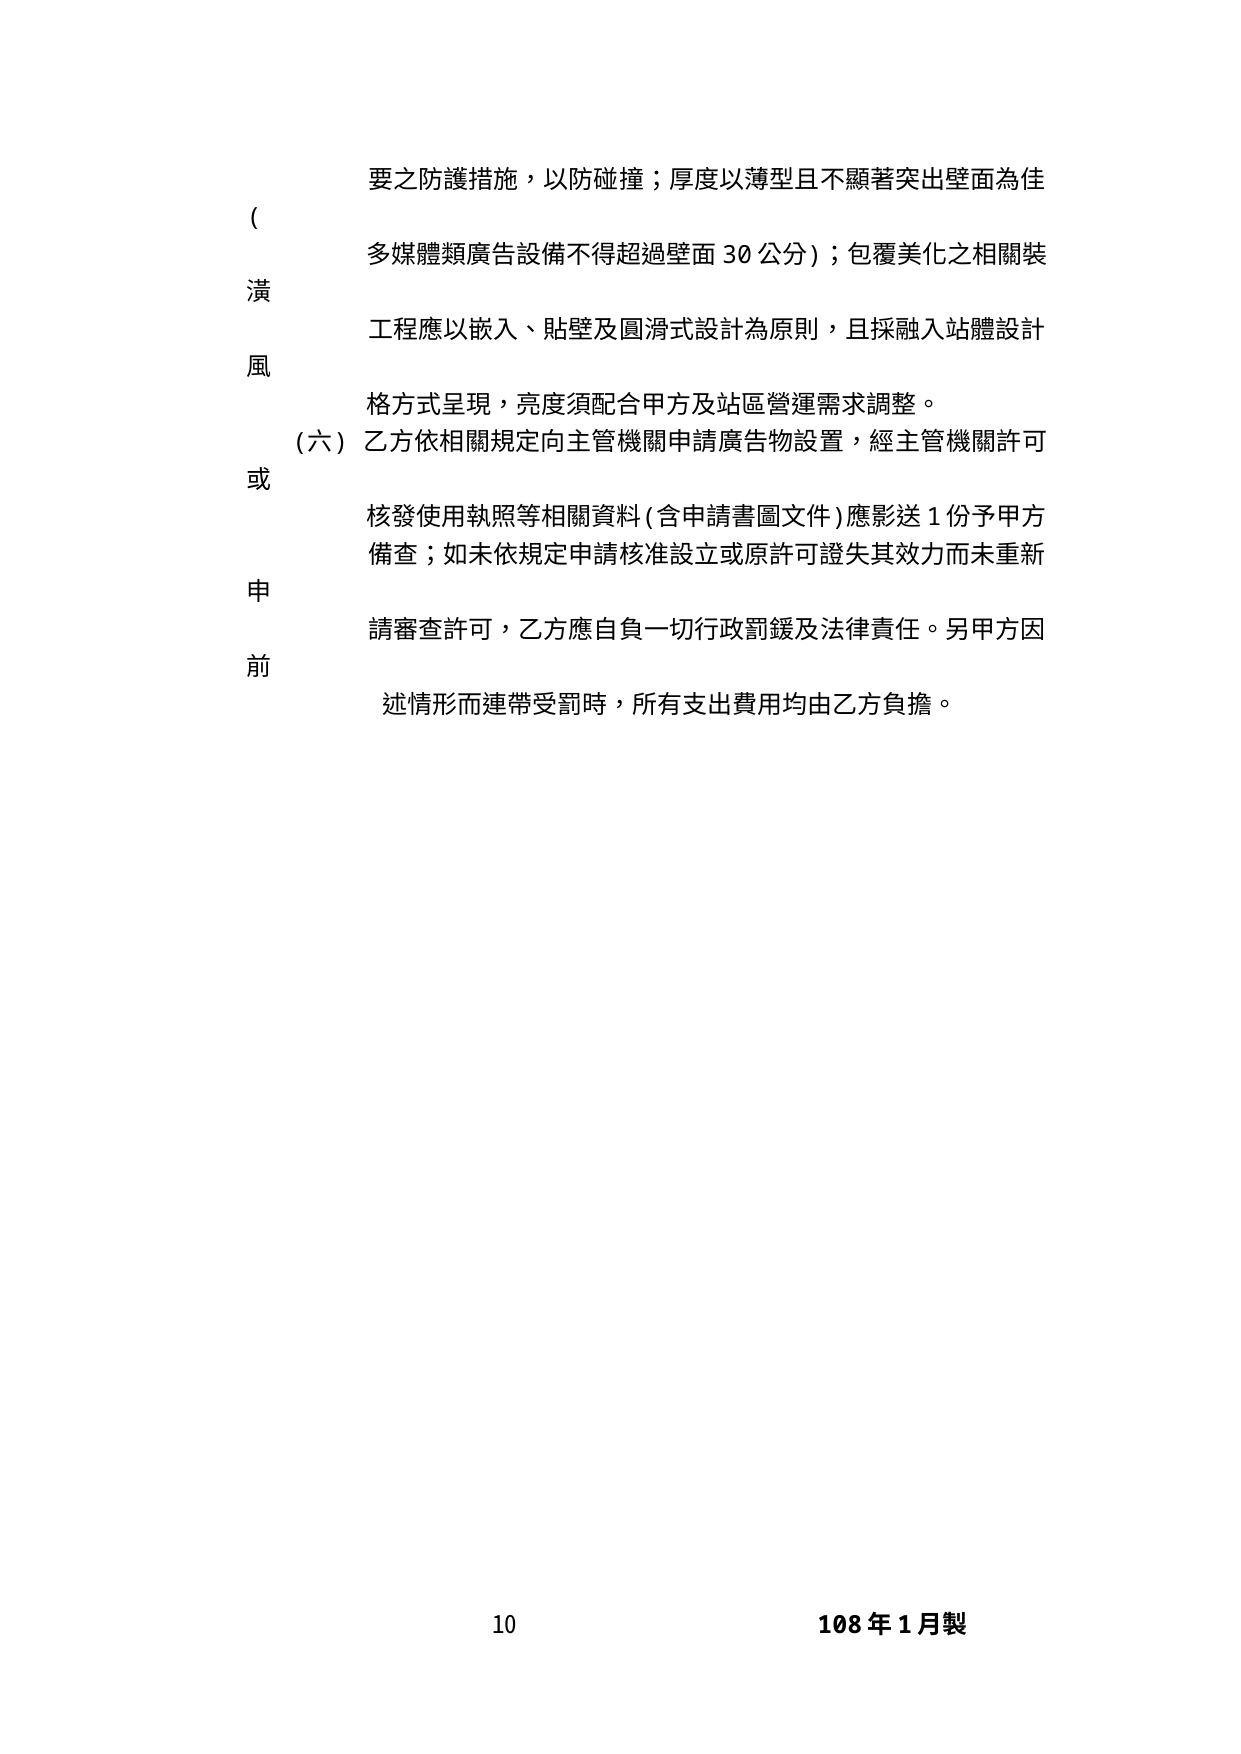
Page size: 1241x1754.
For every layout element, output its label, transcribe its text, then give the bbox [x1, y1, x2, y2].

text 工程應以嵌入、貼壁及圓滑式設計為原則，且採融入站體設計風 [246, 308, 1047, 383]
text 請審查許可，乙方應自負一切行政罰鍰及法律責任。另甲方因前 [246, 608, 1047, 683]
text (六) 乙方依相關規定向主管機關申請廣告物設置，經主管機關許可或 [246, 421, 1047, 496]
text 備查；如未依規定申請核准設立或原許可證失其效力而未重新申 [246, 533, 1047, 608]
text 多媒體類廣告設備不得超過壁面30公分)；包覆美化之相關裝潢 [246, 233, 1047, 308]
text 述情形而連帶受罰時，所有支出費用均由乙方負擔。 [187, 683, 1047, 721]
text 核發使用執照等相關資料(含申請書圖文件)應影送1份予甲方 [246, 496, 1047, 533]
text 要之防護措施，以防碰撞；厚度以薄型且不顯著突出壁面為佳( [246, 158, 1047, 233]
text 格方式呈現，亮度須配合甲方及站區營運需求調整。 [246, 383, 1047, 421]
